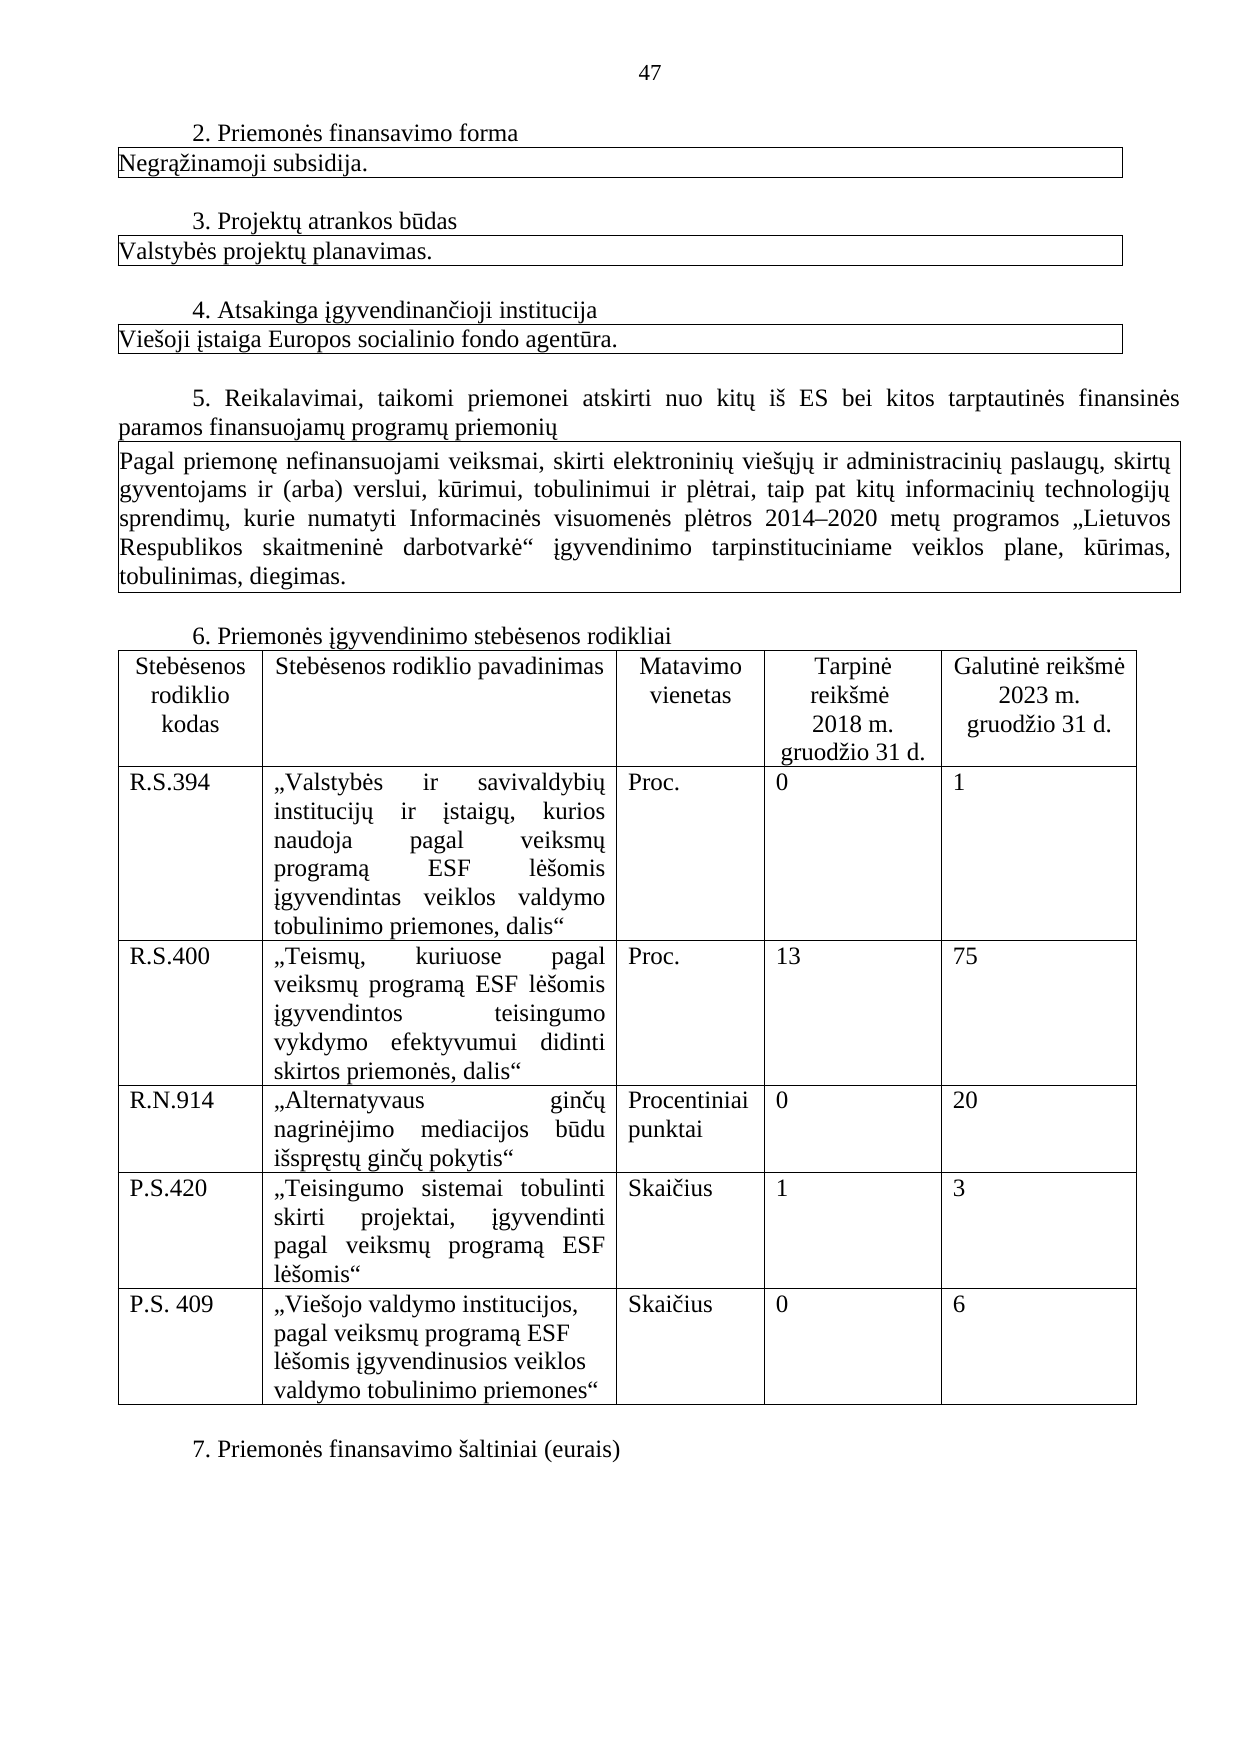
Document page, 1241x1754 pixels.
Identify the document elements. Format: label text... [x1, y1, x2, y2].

text Pagal priemonę nefinansuojami veiksmai, skirti elektroninių viešųjų ir administracinių paslaugų, skirtų gyventojams ir (arba) verslui, kūrimui, tobulinimui ir plėtrai, taip pat kitų informacinių technologijų sprendimų, kurie numatyti Informacinės visuomenės plėtros 2014–2020 metų programos „Lietuvos Respublikos skaitmeninė darbotvarkė“ įgyvendinimo tarpinstituciniame veiklos plane, kūrimas, tobulinimas, diegimas. [119, 442, 1180, 592]
table_header Valstybės projektų planavimas. [119, 236, 1122, 265]
table_cell R.N.914 [119, 1086, 262, 1172]
table_header Stebėsenos rodiklio kodas [119, 651, 262, 766]
table_cell 1 [942, 767, 1136, 940]
table_cell 13 [765, 941, 941, 1084]
text 7. Priemonės finansavimo šaltiniai (eurais) [118, 1434, 1181, 1462]
table_cell 75 [942, 941, 1136, 1084]
table_cell „Viešojo valdymo institucijos, pagal veiksmų programą ESF lėšomis įgyvendinusios veiklos valdymo tobulinimo priemones“ [263, 1289, 616, 1404]
table_cell 6 [942, 1289, 1136, 1404]
table_cell 0 [765, 1086, 941, 1172]
text 4. Atsakinga įgyvendinančioji institucija [118, 295, 1181, 323]
table_cell P.S. 409 [119, 1289, 262, 1404]
table_cell 1 [765, 1173, 941, 1288]
table_header Viešoji įstaiga Europos socialinio fondo agentūra. [119, 325, 1122, 353]
table_cell Proc. [617, 767, 764, 940]
table_cell 0 [765, 767, 941, 940]
table_header Tarpinė reikšmė 2018 m. gruodžio 31 d. [765, 651, 941, 766]
table_header Matavimo vienetas [617, 651, 764, 766]
table_cell „Valstybės ir savivaldybių institucijų ir įstaigų, kurios naudoja pagal veiksmų programą ESF lėšomis įgyvendintas veiklos valdymo tobulinimo priemones, dalis“ [263, 767, 616, 940]
text 5. Reikalavimai, taikomi priemonei atskirti nuo kitų iš ES bei kitos tarptautinės finansinės paramos finansuojamų programų priemonių [118, 383, 1181, 441]
table_cell Procentiniai punktai [617, 1086, 764, 1172]
table_header Negrąžinamoji subsidija. [119, 148, 1122, 177]
table_header Stebėsenos rodiklio pavadinimas [263, 651, 616, 766]
text 6. Priemonės įgyvendinimo stebėsenos rodikliai [118, 621, 1181, 650]
table_cell „Teisingumo sistemai tobulinti skirti projektai, įgyvendinti pagal veiksmų programą ESF lėšomis“ [263, 1173, 616, 1288]
table_cell 0 [765, 1289, 941, 1404]
table_header Galutinė reikšmė 2023 m. gruodžio 31 d. [942, 651, 1136, 766]
text 2. Priemonės finansavimo forma [118, 118, 1181, 147]
table_cell Skaičius [617, 1289, 764, 1404]
table_cell 20 [942, 1086, 1136, 1172]
table_cell „Alternatyvaus ginčų nagrinėjimo mediacijos būdu išspręstų ginčų pokytis“ [263, 1086, 616, 1172]
table_cell R.S.394 [119, 767, 262, 940]
table_cell Skaičius [617, 1173, 764, 1288]
table_cell R.S.400 [119, 941, 262, 1084]
table_cell „Teismų, kuriuose pagal veiksmų programą ESF lėšomis įgyvendintos teisingumo vykdymo efektyvumui didinti skirtos priemonės, dalis“ [263, 941, 616, 1084]
table_cell Proc. [617, 941, 764, 1084]
table_cell P.S.420 [119, 1173, 262, 1288]
text 3. Projektų atrankos būdas [118, 206, 1181, 235]
table_cell 3 [942, 1173, 1136, 1288]
